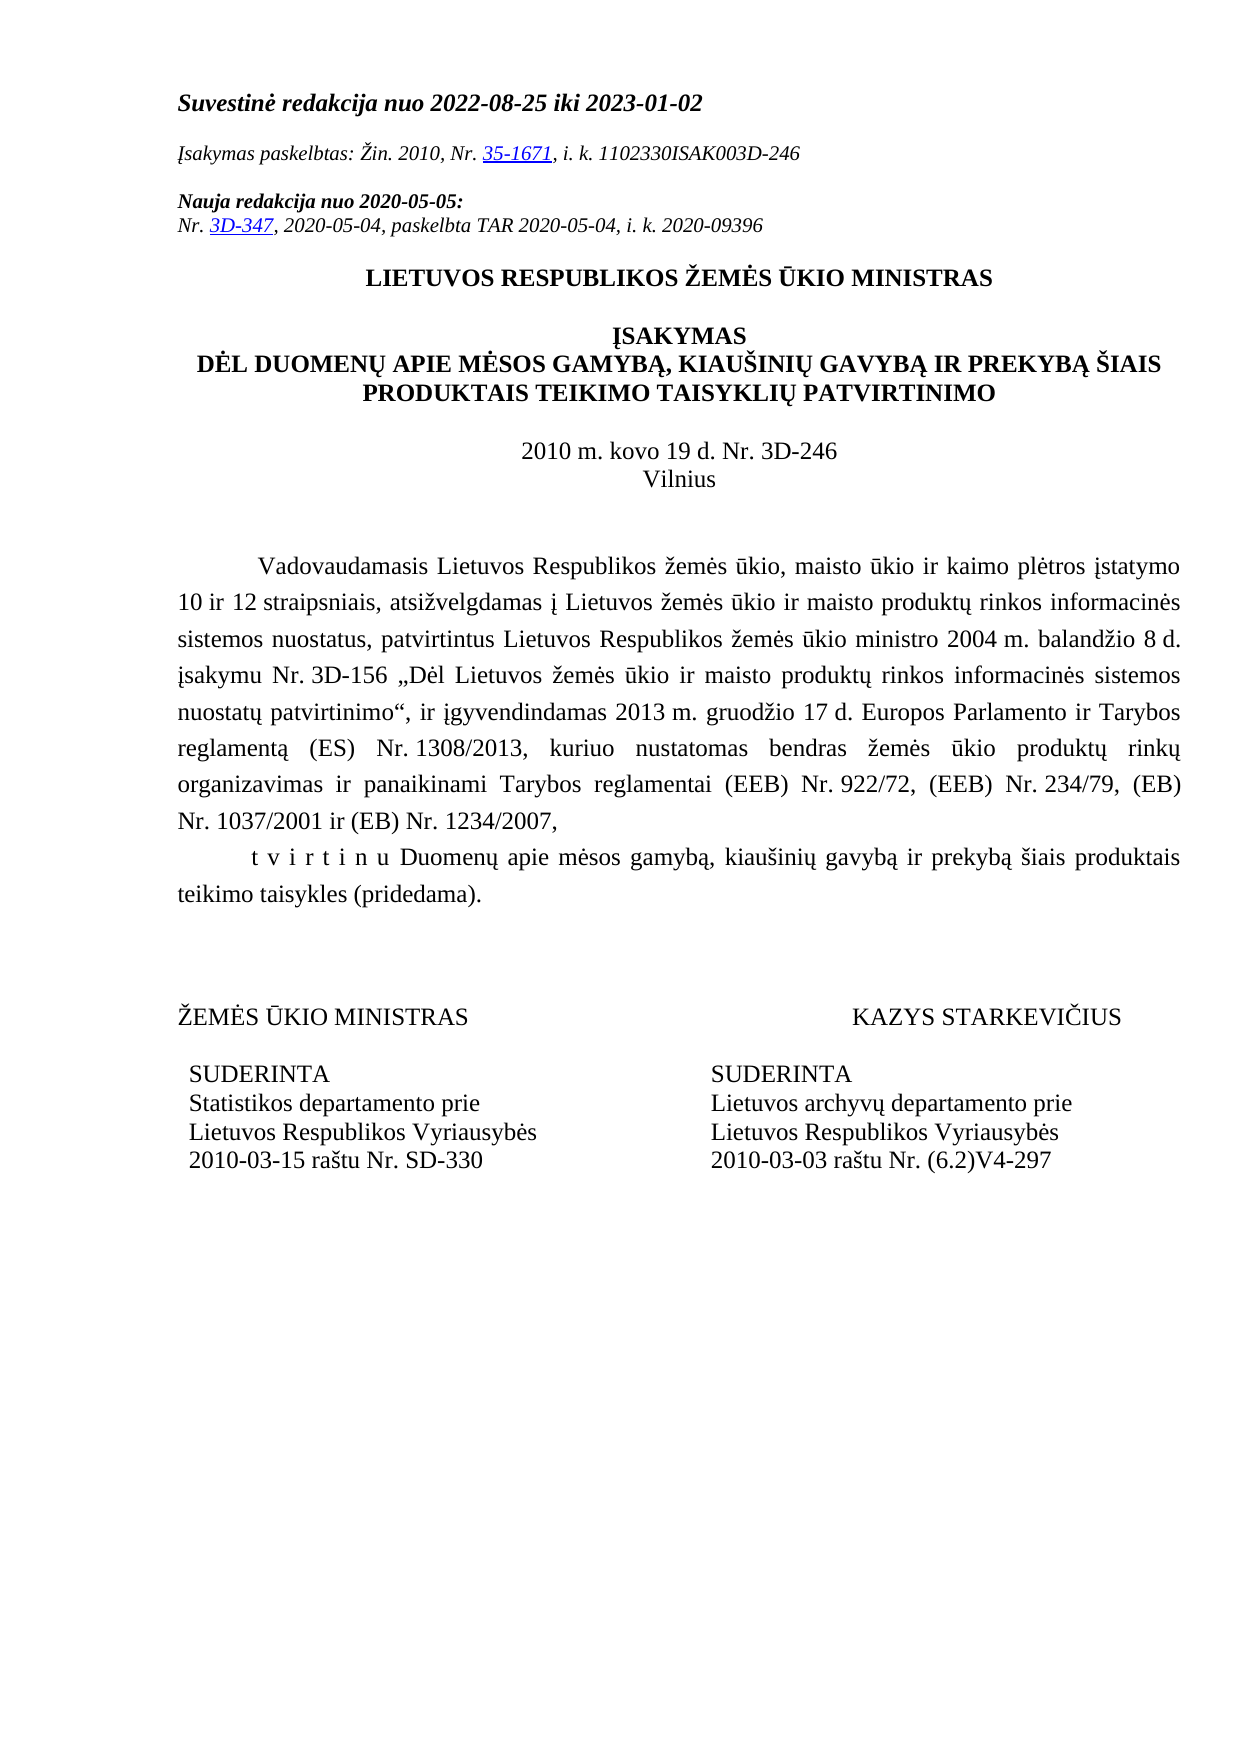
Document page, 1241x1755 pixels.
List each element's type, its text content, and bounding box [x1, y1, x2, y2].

table_cell Lietuvos archyvų departamento prie [699, 1088, 1122, 1117]
text ĮSAKYMAS [177, 321, 1181, 349]
text Suvestinė redakcija nuo 2022-08-25 iki 2023-01-02 [177, 88, 1181, 117]
text Nr. 3D-347, 2020-05-04, paskelbta TAR 2020-05-04, i. k. 2020-09396 [177, 213, 1181, 237]
text Vadovaudamasis Lietuvos Respublikos žemės ūkio, maisto ūkio ir kaimo plėtros įstatymo 10 ir 12 straipsniais, atsižvelgdamas į Lietuvos žemės ūkio ir maisto produktų rinkos informacinės sistemos nuostatus, patvirtintus Lietuvos Respublikos žemės ūkio ministro 2004 m. balandžio 8 d. įsakymu Nr. 3D-156 „Dėl Lietuvos žemės ūkio ir maisto produktų rinkos informacinės sistemos nuostatų patvirtinimo“, ir įgyvendindamas 2013 m. gruodžio 17 d. Europos Parlamento ir Tarybos reglamentą (ES) Nr. 1308/2013, kuriuo nustatomas bendras žemės ūkio produktų rinkų organizavimas ir panaikinami Tarybos reglamentai (EEB) Nr. 922/72, (EEB) Nr. 234/79, (EB) Nr. 1037/2001 ir (EB) Nr. 1234/2007, [177, 551, 1181, 835]
text Nauja redakcija nuo 2020-05-05: [177, 189, 1181, 213]
table_cell Lietuvos Respublikos Vyriausybės [177, 1117, 699, 1145]
table_cell 2010-03-15 raštu Nr. SD-330 [177, 1145, 699, 1174]
text Įsakymas paskelbtas: Žin. 2010, Nr. 35-1671, i. k. 1102330ISAK003D-246 [177, 141, 1181, 165]
table_header SUDERINTA [699, 1059, 1122, 1088]
text LIETUVOS RESPUBLIKOS ŽEMĖS ŪKIO MINISTRAS [177, 263, 1181, 292]
text Žemės ūkio ministras Kazys Starkevičius [177, 1002, 1181, 1030]
table_cell Lietuvos Respublikos Vyriausybės [699, 1117, 1122, 1145]
table_cell Statistikos departamento prie [177, 1088, 699, 1117]
table_header SUDERINTA [177, 1059, 699, 1088]
text 2010 m. kovo 19 d. Nr. 3D-246 [177, 436, 1181, 464]
text Dėl dUOMENŲ APIE MĖSOS GAMYBĄ, KIAUŠINIŲ GAVYBĄ IR PREKYBĄ ŠIAIS PRODUKTAIS TEIKIMO TAISYKLIŲ PATVIRTINIMO [177, 349, 1181, 407]
text t v i r t i n u Duomenų apie mėsos gamybą, kiaušinių gavybą ir prekybą šiais produktais teikimo taisykles (pridedama). [177, 842, 1181, 908]
text Vilnius [177, 464, 1181, 493]
table_cell 2010-03-03 raštu Nr. (6.2)V4-297 [699, 1145, 1122, 1174]
